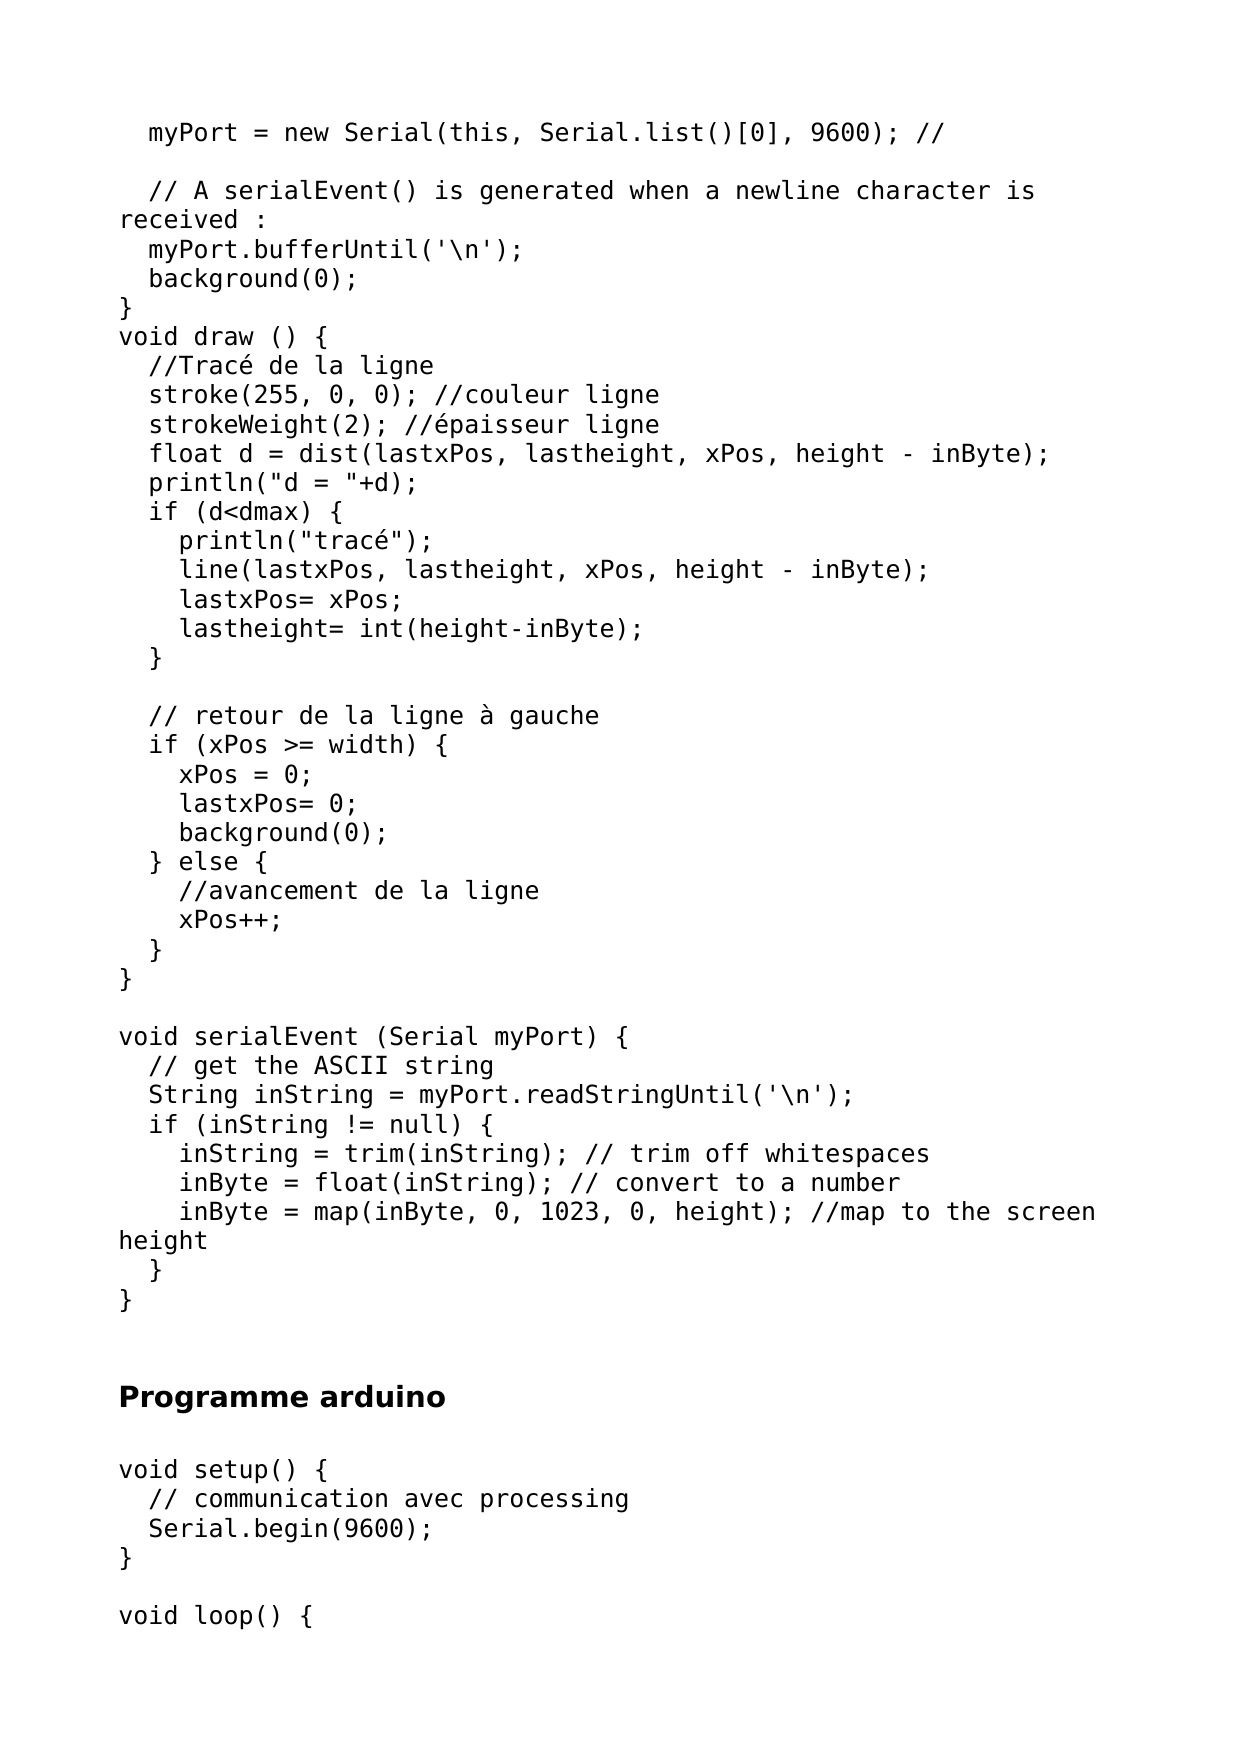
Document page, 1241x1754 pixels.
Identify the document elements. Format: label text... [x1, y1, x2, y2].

text void setup() { // communication avec processing Serial.begin(9600); } void loop() { [118, 1426, 1122, 1631]
text myPort = new Serial(this, Serial.list()[0], 9600); // // A serialEvent() is generated when a newline character is received : myPort.bufferUntil('\n'); background(0); } void draw () { //Tracé de la ligne stroke(255, 0, 0); //couleur ligne strokeWeight(2); //épaisseur ligne float d = dist(lastxPos, lastheight, xPos, height - inByte); println("d = "+d); if (d<dmax) { println("tracé"); line(lastxPos, lastheight, xPos, height - inByte); lastxPos= xPos; lastheight= int(height-inByte); } // retour de la ligne à gauche if (xPos >= width) { xPos = 0; lastxPos= 0; background(0); } else { //avancement de la ligne xPos++; } } void serialEvent (Serial myPort) { // get the ASCII string String inString = myPort.readStringUntil('\n'); if (inString != null) { inString = trim(inString); // trim off whitespaces inByte = float(inString); // convert to a number inByte = map(inByte, 0, 1023, 0, height); //map to the screen height } } [118, 118, 1122, 1343]
subtitle Programme arduino [118, 1380, 1122, 1414]
